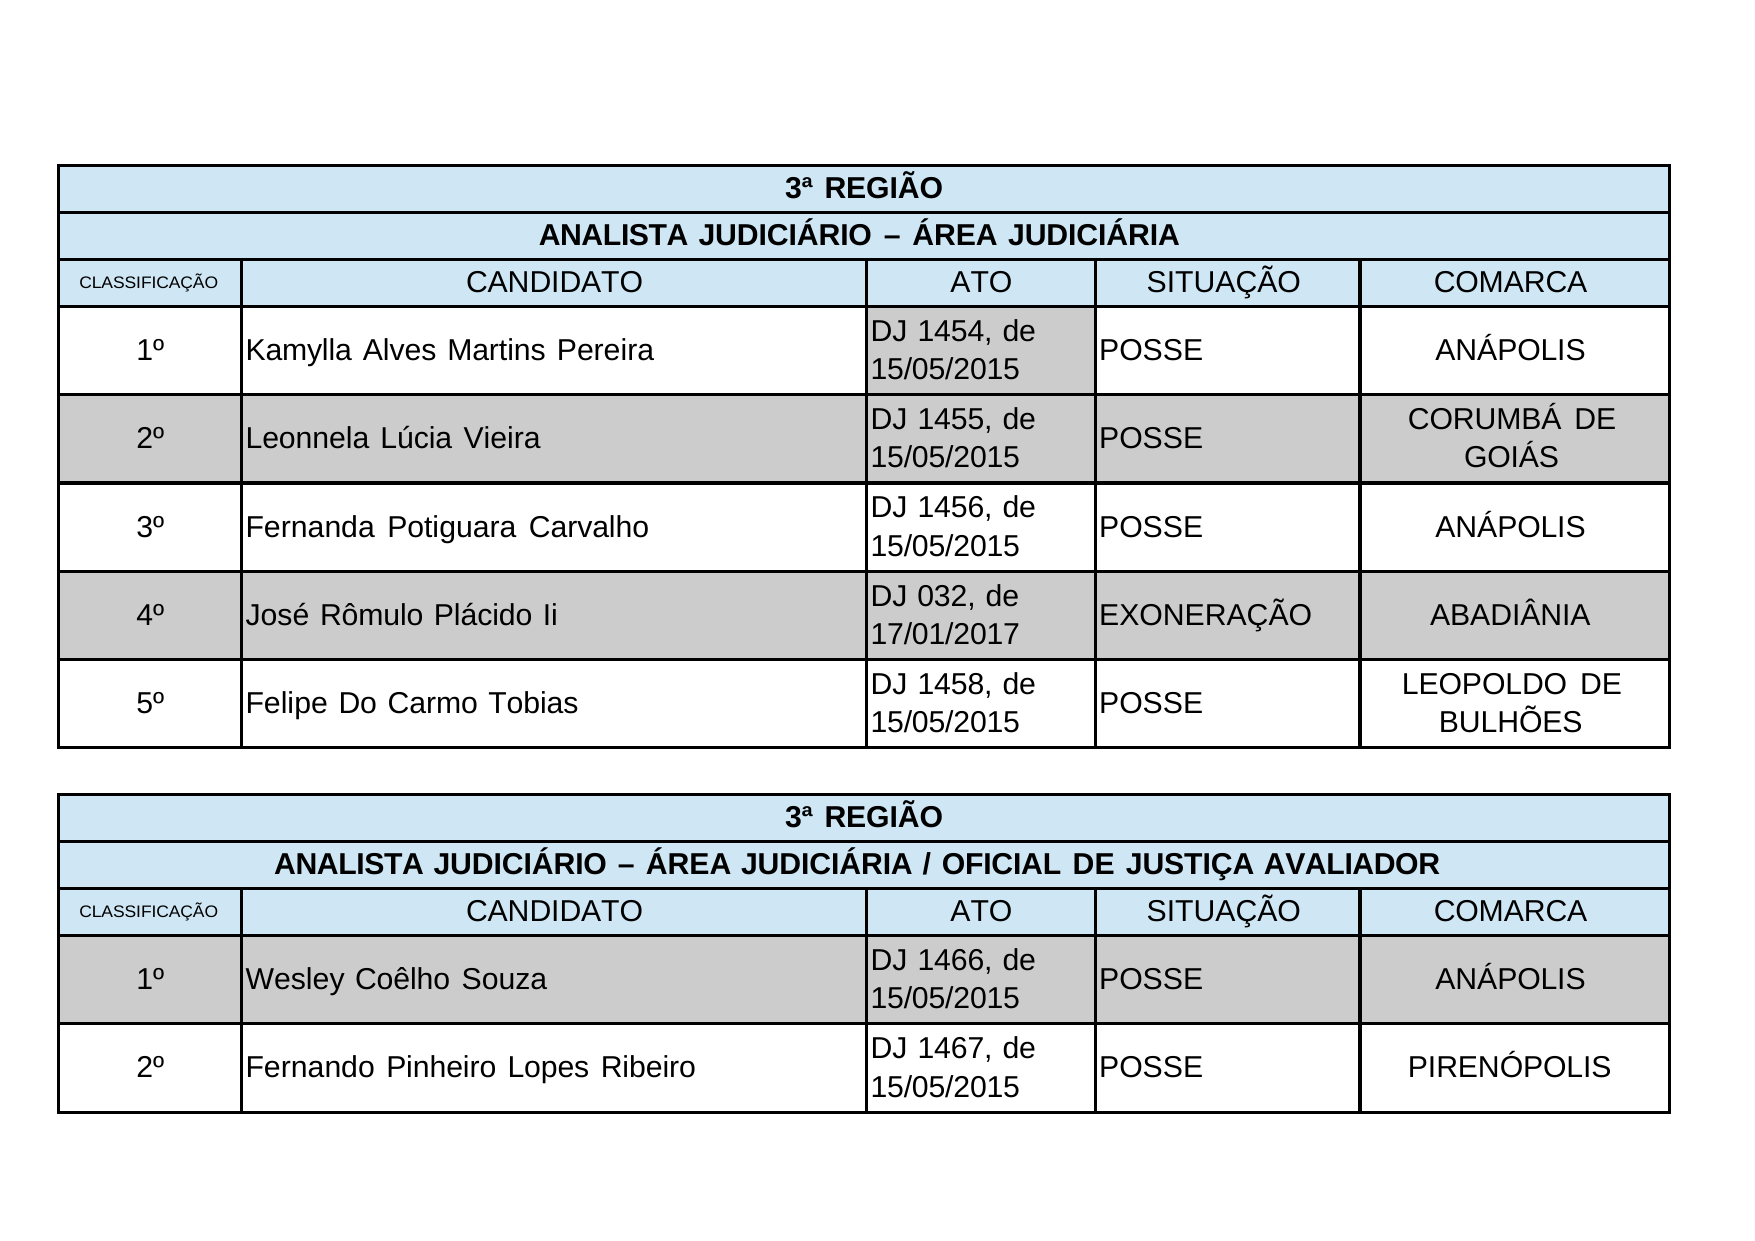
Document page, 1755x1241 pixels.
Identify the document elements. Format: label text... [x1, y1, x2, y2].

table_cell LEOPOLDO DE BULHÕES [1362, 661, 1668, 746]
table_cell POSSE [1097, 396, 1358, 481]
table_cell POSSE [1097, 1025, 1358, 1111]
table_cell CANDIDATO [243, 890, 865, 934]
table_cell DJ 1466, de 15/05/2015 [868, 937, 1094, 1022]
table_cell CLASSIFICAÇÃO [60, 890, 240, 934]
table_cell ANÁPOLIS [1362, 937, 1668, 1022]
table_cell CLASSIFICAÇÃO [60, 261, 240, 305]
table_cell SITUAÇÃO [1097, 261, 1358, 305]
table_cell CORUMBÁ DE GOIÁS [1362, 396, 1668, 481]
table_cell DJ 1467, de 15/05/2015 [868, 1025, 1094, 1111]
table_cell Kamylla Alves Martins Pereira [243, 308, 865, 393]
table_cell 4º [60, 573, 240, 658]
table_cell Leonnela Lúcia Vieira [243, 396, 865, 481]
table_cell 5º [60, 661, 240, 746]
table_cell SITUAÇÃO [1097, 890, 1358, 934]
table_cell POSSE [1097, 661, 1358, 746]
table_cell POSSE [1097, 937, 1358, 1022]
table_header 3ª REGIÃO [60, 167, 1668, 211]
table_header 3ª REGIÃO [60, 796, 1668, 840]
table_cell DJ 1454, de 15/05/2015 [868, 308, 1094, 393]
table_cell DJ 032, de 17/01/2017 [868, 573, 1094, 658]
table_cell ABADIÂNIA [1362, 573, 1668, 658]
table_cell EXONERAÇÃO [1097, 573, 1358, 658]
table_cell ANÁPOLIS [1362, 485, 1668, 570]
table_cell Fernanda Potiguara Carvalho [243, 485, 865, 570]
table_cell ATO [868, 890, 1094, 934]
table_cell DJ 1458, de 15/05/2015 [868, 661, 1094, 746]
table_cell ANALISTA JUDICIÁRIO – ÁREA JUDICIÁRIA [60, 214, 1668, 258]
table_cell DJ 1455, de 15/05/2015 [868, 396, 1094, 481]
table_cell DJ 1456, de 15/05/2015 [868, 485, 1094, 570]
table_cell POSSE [1097, 485, 1358, 570]
table_cell PIRENÓPOLIS [1362, 1025, 1668, 1111]
table_cell CANDIDATO [243, 261, 865, 305]
table_cell ATO [868, 261, 1094, 305]
table_cell ANÁPOLIS [1362, 308, 1668, 393]
table_cell 1º [60, 308, 240, 393]
table_cell Wesley Coêlho Souza [243, 937, 865, 1022]
table_cell ANALISTA JUDICIÁRIO – ÁREA JUDICIÁRIA / OFICIAL DE JUSTIÇA AVALIADOR [60, 843, 1668, 887]
table_cell COMARCA [1362, 890, 1668, 934]
table_cell José Rômulo Plácido Ii [243, 573, 865, 658]
table_cell 3º [60, 485, 240, 570]
table_cell POSSE [1097, 308, 1358, 393]
table_cell 1º [60, 937, 240, 1022]
table_cell Fernando Pinheiro Lopes Ribeiro [243, 1025, 865, 1111]
table_cell 2º [60, 396, 240, 481]
table_cell 2º [60, 1025, 240, 1111]
table_cell Felipe Do Carmo Tobias [243, 661, 865, 746]
table_cell COMARCA [1362, 261, 1668, 305]
